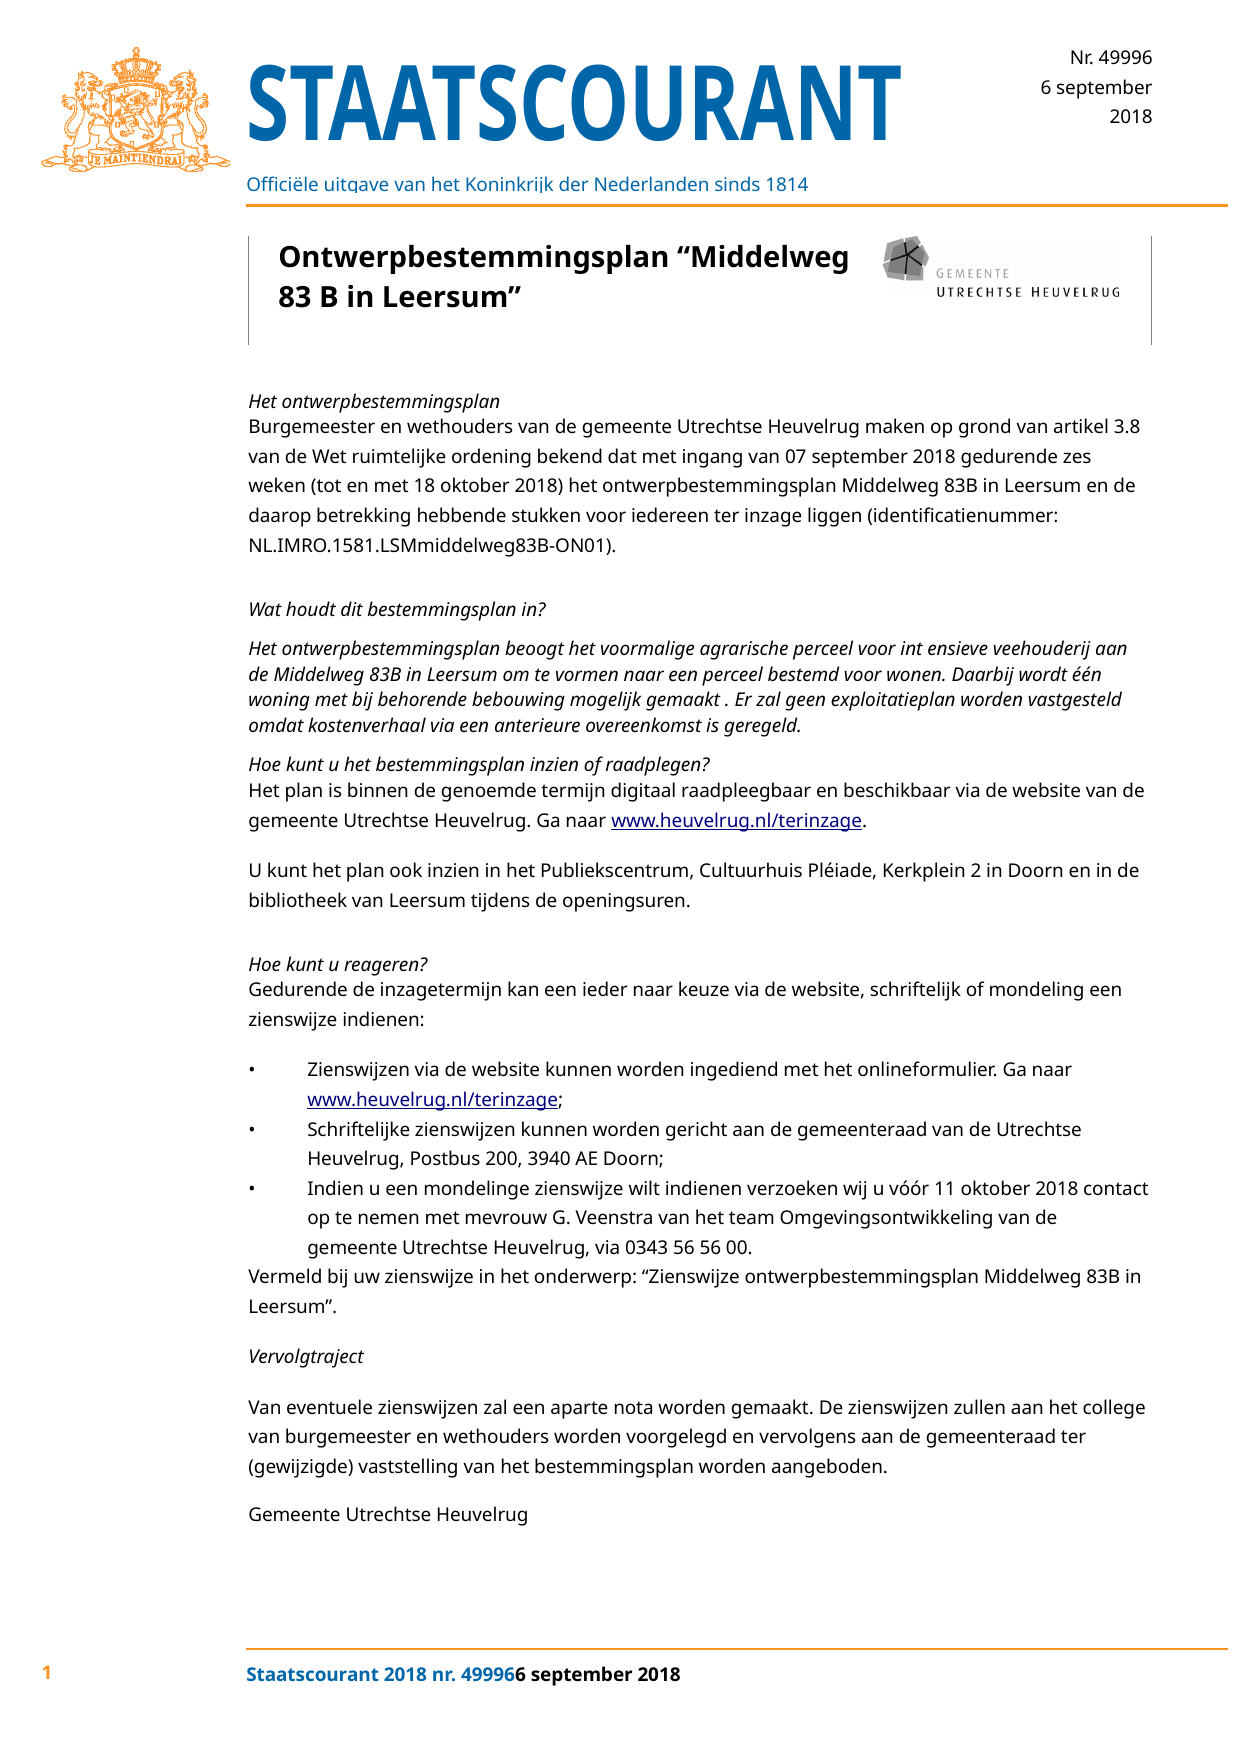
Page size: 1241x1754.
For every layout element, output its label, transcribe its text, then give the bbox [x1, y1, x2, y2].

list Zienswijzen via de website kunnen worden ingediend met het onlineformulier. Ga naar www.heuvelrug.nl/terinzage; [248, 1057, 1152, 1112]
text Van eventuele zienswijzen zal een aparte nota worden gemaakt. De zienswijzen zullen aan het college van burgemeester en wethouders worden voorgelegd en vervolgens aan de gemeenteraad ter (gewijzigde) vaststelling van het bestemmingsplan worden aangeboden. [248, 1394, 1152, 1479]
text Vermeld bij uw zienswijze in het onderwerp: “Zienswijze ontwerpbestemmingsplan Middelweg 83B in Leersum”. [248, 1264, 1152, 1319]
table_header [850, 236, 1151, 345]
text Het plan is binnen de genoemde termijn digitaal raadpleegbaar en beschikbaar via de website van de gemeente Utrechtse Heuvelrug. Ga naar www.heuvelrug.nl/terinzage. [248, 777, 1152, 833]
text Gemeente Utrechtse Heuvelrug [248, 1501, 1152, 1527]
text Het ontwerpbestemmingsplan beoogt het voormalige agrarische perceel voor int ensieve veehouderij aan de Middelweg 83B in Leersum om te vormen naar een perceel bestemd voor wonen. Daarbij wordt één woning met bij behorende bebouwing mogelijk gemaakt . Er zal geen exploitatieplan worden vastgesteld omdat kostenverhaal via een anterieure overeenkomst is geregeld. [248, 635, 1152, 738]
text Wat houdt dit bestemmingsplan in? [248, 596, 1152, 622]
table_header Ontwerpbestemmingsplan “Middelweg 83 B in Leersum” [249, 236, 850, 345]
text U kunt het plan ook inzien in het Publiekscentrum, Cultuurhuis Pléiade, Kerkplein 2 in Doorn en in de bibliotheek van Leersum tijdens de openingsuren. [248, 857, 1152, 913]
text Burgemeester en wethouders van de gemeente Utrechtse Heuvelrug maken op grond van artikel 3.8 van de Wet ruimtelijke ordening bekend dat met ingang van 07 september 2018 gedurende zes weken (tot en met 18 oktober 2018) het ontwerpbestemmingsplan Middelweg 83B in Leersum en de daarop betrekking hebbende stukken voor iedereen ter inzage liggen (identificatienummer: NL.IMRO.1581.LSMmiddelweg83B-ON01). [248, 413, 1152, 558]
text Hoe kunt u reageren? [248, 951, 1152, 977]
text Hoe kunt u het bestemmingsplan inzien of raadplegen? [248, 752, 1152, 777]
list Indien u een mondelinge zienswijze wilt indienen verzoeken wij u vóór 11 oktober 2018 contact op te nemen met mevrouw G. Veenstra van het team Omgevingsontwikkeling van de gemeente Utrechtse Heuvelrug, via 0343 56 56 00. [248, 1175, 1152, 1260]
text Vervolgtraject [248, 1344, 1152, 1369]
text Het ontwerpbestemmingsplan [248, 388, 1152, 413]
list Schriftelijke zienswijzen kunnen worden gericht aan de gemeenteraad van de Utrechtse Heuvelrug, Postbus 200, 3940 AE Doorn; [248, 1116, 1152, 1171]
text Gedurende de inzagetermijn kan een ieder naar keuze via de website, schriftelijk of mondeling een zienswijze indienen: [248, 977, 1152, 1032]
picture [41, 47, 231, 172]
picture [882, 236, 1119, 297]
